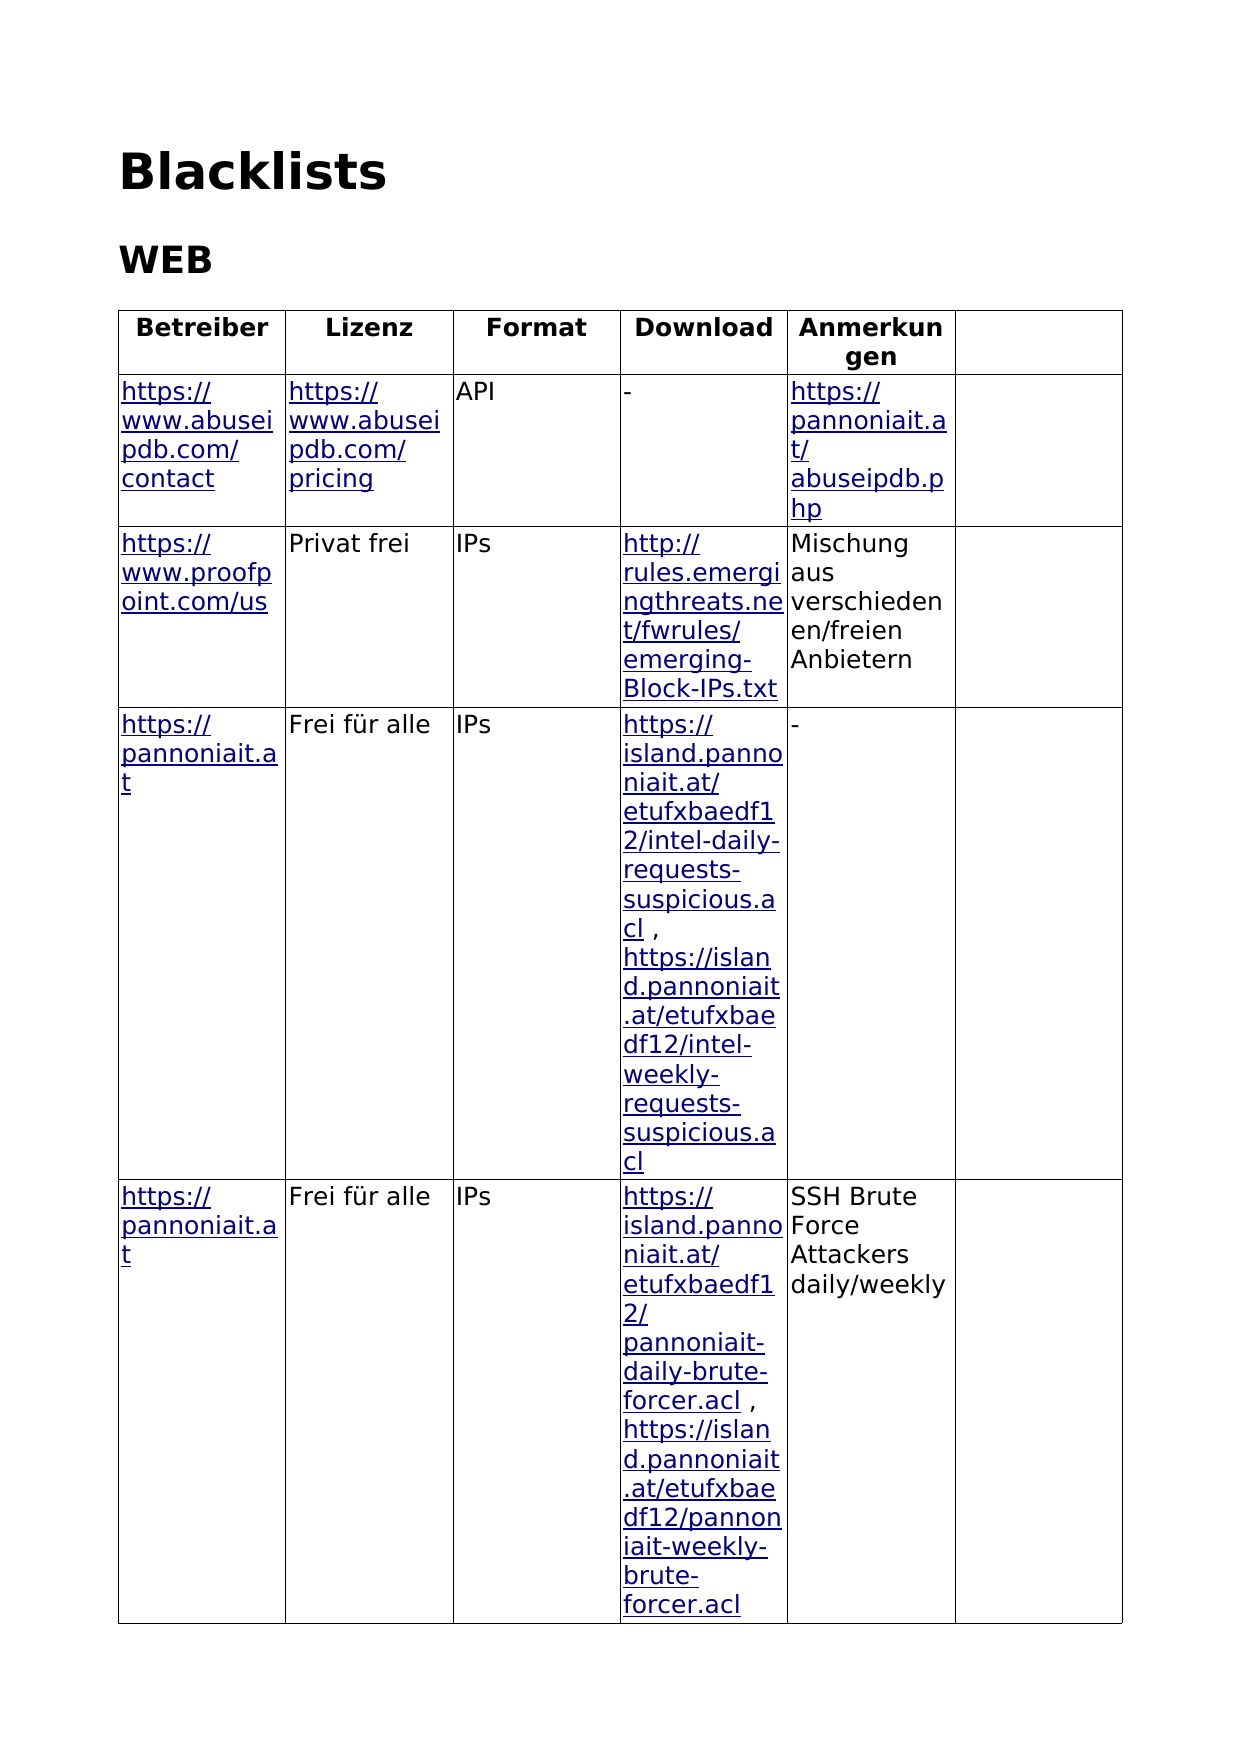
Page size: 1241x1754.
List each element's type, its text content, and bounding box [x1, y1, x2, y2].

table_cell - [621, 375, 787, 526]
table_cell https://pannoniait.at [119, 708, 285, 1179]
table_cell [956, 375, 1122, 526]
table_cell [956, 527, 1122, 707]
table_cell https://www.abuseipdb.com/pricing [286, 375, 453, 526]
table_cell [956, 708, 1122, 1179]
table_cell https://www.abuseipdb.com/contact [119, 375, 285, 526]
table_cell https://island.pannoniait.at/etufxbaedf12/intel-daily-requests-suspicious.acl , https://island.pannoniait.at/etufxbaedf12/intel-weekly-requests-suspicious.acl [621, 708, 787, 1179]
table_header Anmerkungen [788, 311, 955, 374]
table_header [956, 311, 1122, 374]
table_cell Frei für alle [286, 708, 453, 1179]
table_cell SSH Brute Force Attackers daily/weekly [788, 1180, 955, 1623]
table_cell Frei für alle [286, 1180, 453, 1623]
table_header Download [621, 311, 787, 374]
table_header Betreiber [119, 311, 285, 374]
table_cell Privat frei [286, 527, 453, 707]
table_header Format [454, 311, 620, 374]
table_cell https://pannoniait.at/abuseipdb.php [788, 375, 955, 526]
table_cell https://pannoniait.at [119, 1180, 285, 1623]
table_cell IPs [454, 527, 620, 707]
table_cell IPs [454, 1180, 620, 1623]
subtitle WEB [118, 239, 1122, 282]
table_cell API [454, 375, 620, 526]
table_header Lizenz [286, 311, 453, 374]
table_cell https://www.proofpoint.com/us [119, 527, 285, 707]
subtitle Blacklists [118, 143, 1122, 201]
table_cell Mischung aus verschiedenen/freien Anbietern [788, 527, 955, 707]
table_cell - [788, 708, 955, 1179]
table_cell IPs [454, 708, 620, 1179]
table_cell https://island.pannoniait.at/etufxbaedf12/pannoniait-daily-brute-forcer.acl , https://island.pannoniait.at/etufxbaedf12/pannoniait-weekly-brute-forcer.acl [621, 1180, 787, 1623]
table_cell [956, 1180, 1122, 1623]
table_cell http://rules.emergingthreats.net/fwrules/emerging-Block-IPs.txt [621, 527, 787, 707]
